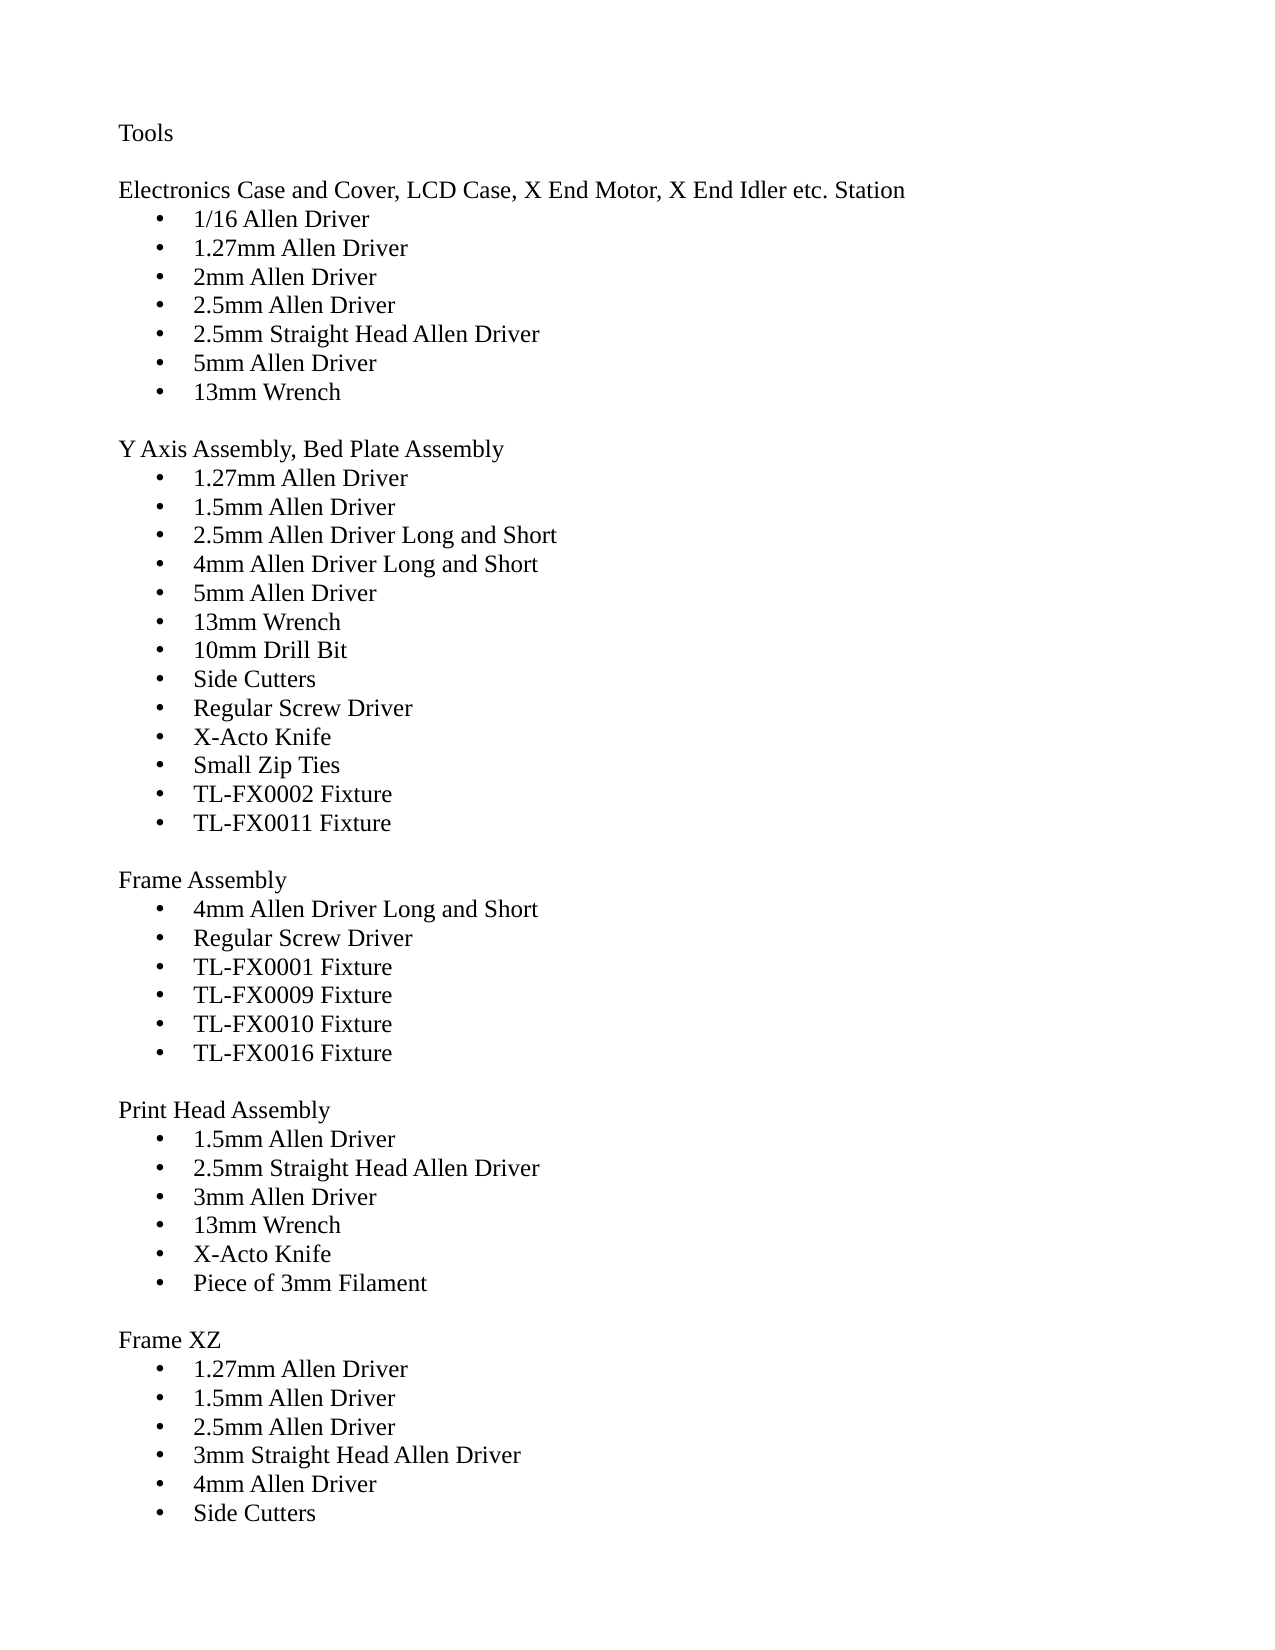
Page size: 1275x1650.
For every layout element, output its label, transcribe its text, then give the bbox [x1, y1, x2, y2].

text Frame XZ [118, 1326, 1157, 1354]
list 13mm Wrench [156, 607, 1157, 636]
list Regular Screw Driver [156, 693, 1157, 722]
list 5mm Allen Driver [156, 348, 1157, 377]
list X-Acto Knife [156, 722, 1157, 751]
list TL-FX0002 Fixture [156, 779, 1157, 808]
list Small Zip Ties [156, 751, 1157, 779]
list TL-FX0010 Fixture [156, 1009, 1157, 1038]
list 13mm Wrench [156, 377, 1157, 406]
list 1.27mm Allen Driver [156, 233, 1157, 262]
list 10mm Drill Bit [156, 636, 1157, 664]
list 4mm Allen Driver Long and Short [156, 549, 1157, 578]
text Tools [118, 118, 1157, 147]
list 2.5mm Allen Driver [156, 1412, 1157, 1441]
text Y Axis Assembly, Bed Plate Assembly [118, 434, 1157, 463]
list 1.5mm Allen Driver [156, 1124, 1157, 1153]
list 1.27mm Allen Driver [156, 463, 1157, 492]
list 2mm Allen Driver [156, 262, 1157, 291]
list Piece of 3mm Filament [156, 1268, 1157, 1297]
list 5mm Allen Driver [156, 578, 1157, 607]
list Side Cutters [156, 664, 1157, 693]
list 1.27mm Allen Driver [156, 1354, 1157, 1383]
list 3mm Allen Driver [156, 1182, 1157, 1211]
list 1.5mm Allen Driver [156, 492, 1157, 521]
list 2.5mm Straight Head Allen Driver [156, 319, 1157, 348]
list 2.5mm Allen Driver Long and Short [156, 521, 1157, 549]
text Print Head Assembly [118, 1096, 1157, 1124]
text Electronics Case and Cover, LCD Case, X End Motor, X End Idler etc. Station [118, 176, 1157, 204]
list X-Acto Knife [156, 1239, 1157, 1268]
list 2.5mm Allen Driver [156, 291, 1157, 319]
list TL-FX0009 Fixture [156, 981, 1157, 1009]
list 4mm Allen Driver Long and Short [156, 894, 1157, 923]
text Frame Assembly [118, 866, 1157, 894]
list 2.5mm Straight Head Allen Driver [156, 1153, 1157, 1182]
list TL-FX0016 Fixture [156, 1038, 1157, 1067]
list 13mm Wrench [156, 1211, 1157, 1239]
list Regular Screw Driver [156, 923, 1157, 952]
list TL-FX0011 Fixture [156, 808, 1157, 837]
list Side Cutters [156, 1498, 1157, 1527]
list 4mm Allen Driver [156, 1469, 1157, 1498]
list 1/16 Allen Driver [156, 204, 1157, 233]
list 1.5mm Allen Driver [156, 1383, 1157, 1412]
list TL-FX0001 Fixture [156, 952, 1157, 981]
list 3mm Straight Head Allen Driver [156, 1441, 1157, 1469]
